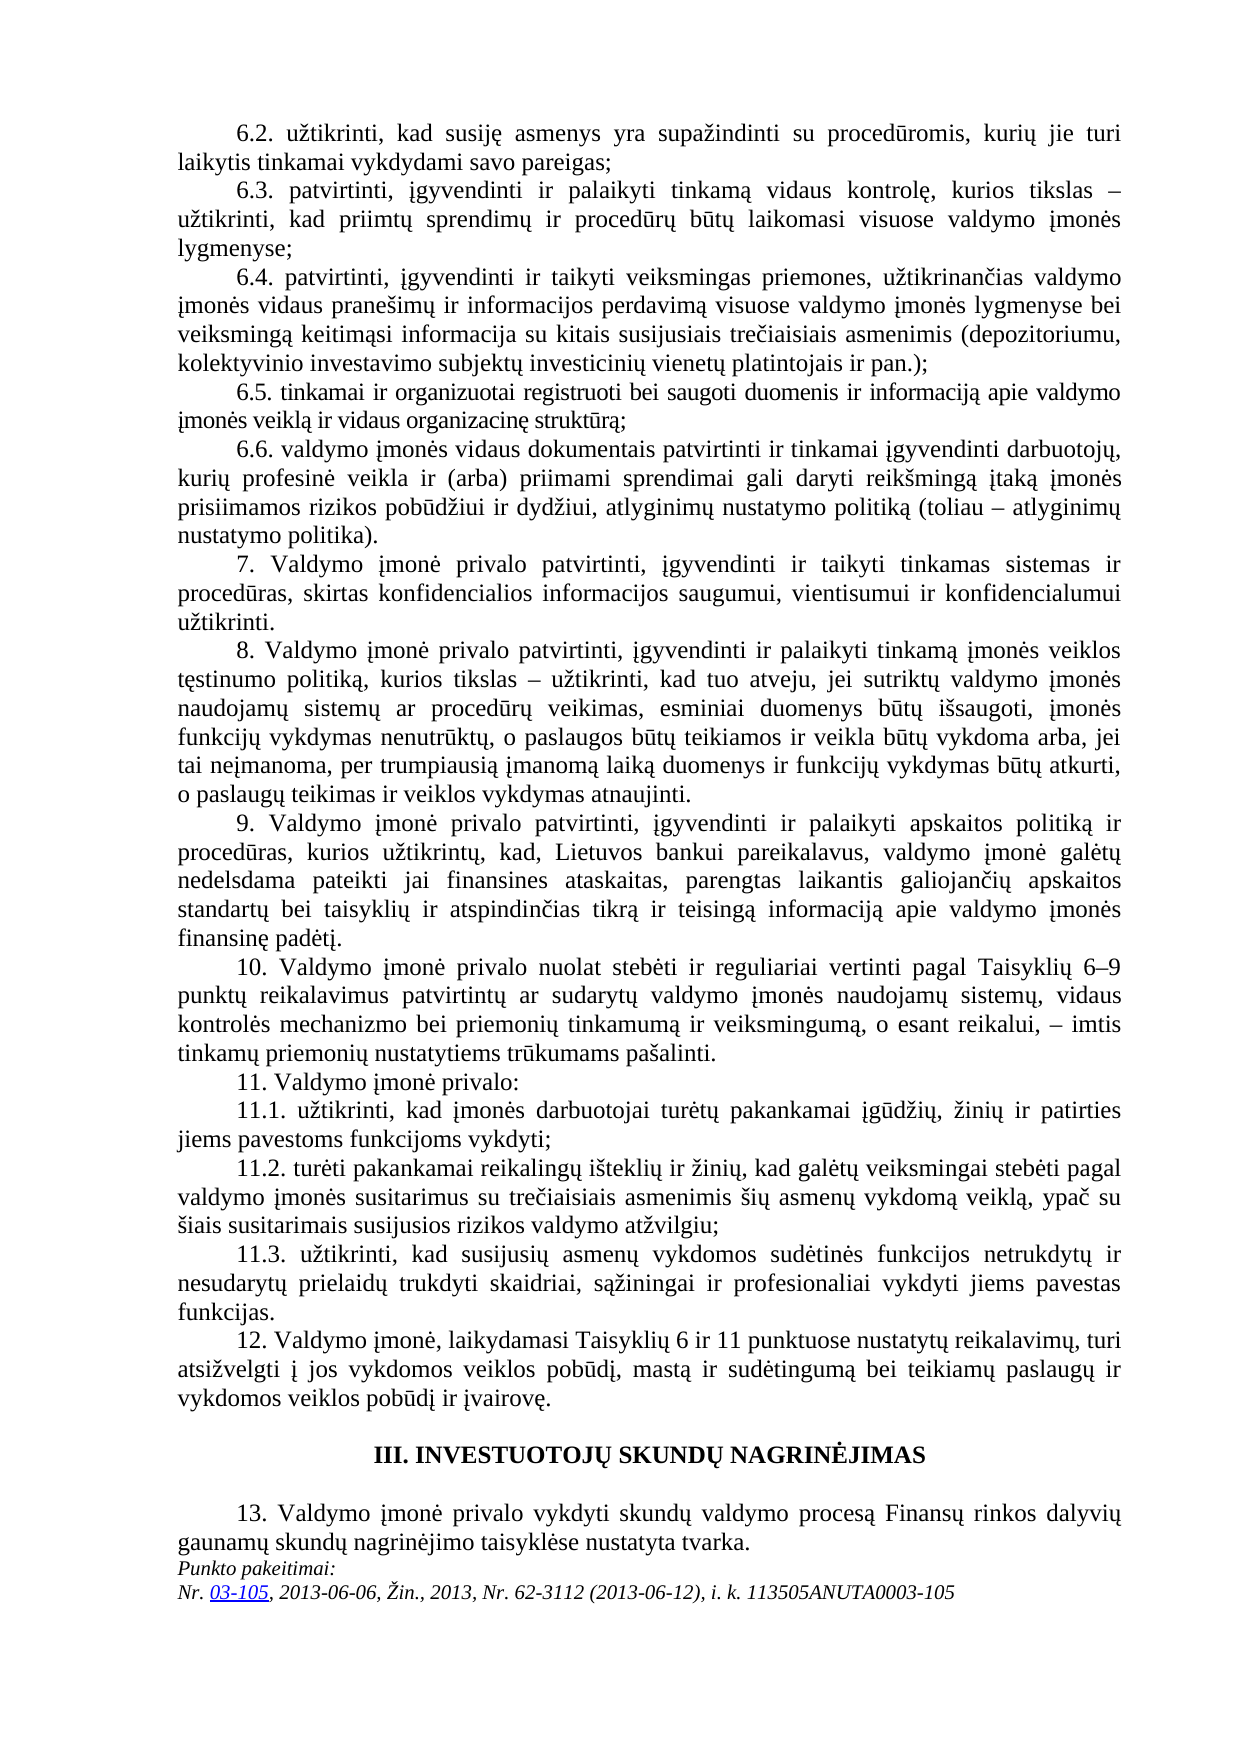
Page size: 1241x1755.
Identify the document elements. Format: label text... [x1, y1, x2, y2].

text 7. Valdymo įmonė privalo patvirtinti, įgyvendinti ir taikyti tinkamas sistemas ir procedūras, skirtas konfidencialios informacijos saugumui, vientisumui ir konfidencialumui užtikrinti. [177, 549, 1122, 636]
text 12. Valdymo įmonė, laikydamasi Taisyklių 6 ir 11 punktuose nustatytų reikalavimų, turi atsižvelgti į jos vykdomos veiklos pobūdį, mastą ir sudėtingumą bei teikiamų paslaugų ir vykdomos veiklos pobūdį ir įvairovę. [177, 1326, 1122, 1412]
text Nr. 03-105, 2013-06-06, Žin., 2013, Nr. 62-3112 (2013-06-12), i. k. 113505ANUTA0003-105 [177, 1580, 1122, 1604]
text 6.2. užtikrinti, kad susiję asmenys yra supažindinti su procedūromis, kurių jie turi laikytis tinkamai vykdydami savo pareigas; [177, 118, 1122, 176]
text 6.5. tinkamai ir organizuotai registruoti bei saugoti duomenis ir informaciją apie valdymo įmonės veiklą ir vidaus organizacinę struktūrą; [177, 377, 1122, 434]
text 10. Valdymo įmonė privalo nuolat stebėti ir reguliariai vertinti pagal Taisyklių 6–9 punktų reikalavimus patvirtintų ar sudarytų valdymo įmonės naudojamų sistemų, vidaus kontrolės mechanizmo bei priemonių tinkamumą ir veiksmingumą, o esant reikalui, – imtis tinkamų priemonių nustatytiems trūkumams pašalinti. [177, 952, 1122, 1067]
text III. INVESTUOTOJŲ SKUNDŲ NAGRINĖJIMAS [177, 1441, 1122, 1469]
text 11.1. užtikrinti, kad įmonės darbuotojai turėtų pakankamai įgūdžių, žinių ir patirties jiems pavestoms funkcijoms vykdyti; [177, 1096, 1122, 1153]
text 6.3. patvirtinti, įgyvendinti ir palaikyti tinkamą vidaus kontrolę, kurios tikslas – užtikrinti, kad priimtų sprendimų ir procedūrų būtų laikomasi visuose valdymo įmonės lygmenyse; [177, 176, 1122, 262]
text 11. Valdymo įmonė privalo: [177, 1067, 1122, 1096]
text 6.6. valdymo įmonės vidaus dokumentais patvirtinti ir tinkamai įgyvendinti darbuotojų, kurių profesinė veikla ir (arba) priimami sprendimai gali daryti reikšmingą įtaką įmonės prisiimamos rizikos pobūdžiui ir dydžiui, atlyginimų nustatymo politiką (toliau – atlyginimų nustatymo politika). [177, 434, 1122, 549]
text 8. Valdymo įmonė privalo patvirtinti, įgyvendinti ir palaikyti tinkamą įmonės veiklos tęstinumo politiką, kurios tikslas – užtikrinti, kad tuo atveju, jei sutriktų valdymo įmonės naudojamų sistemų ar procedūrų veikimas, esminiai duomenys būtų išsaugoti, įmonės funkcijų vykdymas nenutrūktų, o paslaugos būtų teikiamos ir veikla būtų vykdoma arba, jei tai neįmanoma, per trumpiausią įmanomą laiką duomenys ir funkcijų vykdymas būtų atkurti, o paslaugų teikimas ir veiklos vykdymas atnaujinti. [177, 636, 1122, 808]
text 11.2. turėti pakankamai reikalingų išteklių ir žinių, kad galėtų veiksmingai stebėti pagal valdymo įmonės susitarimus su trečiaisiais asmenimis šių asmenų vykdomą veiklą, ypač su šiais susitarimais susijusios rizikos valdymo atžvilgiu; [177, 1153, 1122, 1239]
text 9. Valdymo įmonė privalo patvirtinti, įgyvendinti ir palaikyti apskaitos politiką ir procedūras, kurios užtikrintų, kad, Lietuvos bankui pareikalavus, valdymo įmonė galėtų nedelsdama pateikti jai finansines ataskaitas, parengtas laikantis galiojančių apskaitos standartų bei taisyklių ir atspindinčias tikrą ir teisingą informaciją apie valdymo įmonės finansinę padėtį. [177, 808, 1122, 952]
text 6.4. patvirtinti, įgyvendinti ir taikyti veiksmingas priemones, užtikrinančias valdymo įmonės vidaus pranešimų ir informacijos perdavimą visuose valdymo įmonės lygmenyse bei veiksmingą keitimąsi informacija su kitais susijusiais trečiaisiais asmenimis (depozitoriumu, kolektyvinio investavimo subjektų investicinių vienetų platintojais ir pan.); [177, 262, 1122, 377]
text Punkto pakeitimai: [177, 1556, 1122, 1580]
text 13. Valdymo įmonė privalo vykdyti skundų valdymo procesą Finansų rinkos dalyvių gaunamų skundų nagrinėjimo taisyklėse nustatyta tvarka. [177, 1498, 1122, 1556]
text 11.3. užtikrinti, kad susijusių asmenų vykdomos sudėtinės funkcijos netrukdytų ir nesudarytų prielaidų trukdyti skaidriai, sąžiningai ir profesionaliai vykdyti jiems pavestas funkcijas. [177, 1239, 1122, 1326]
